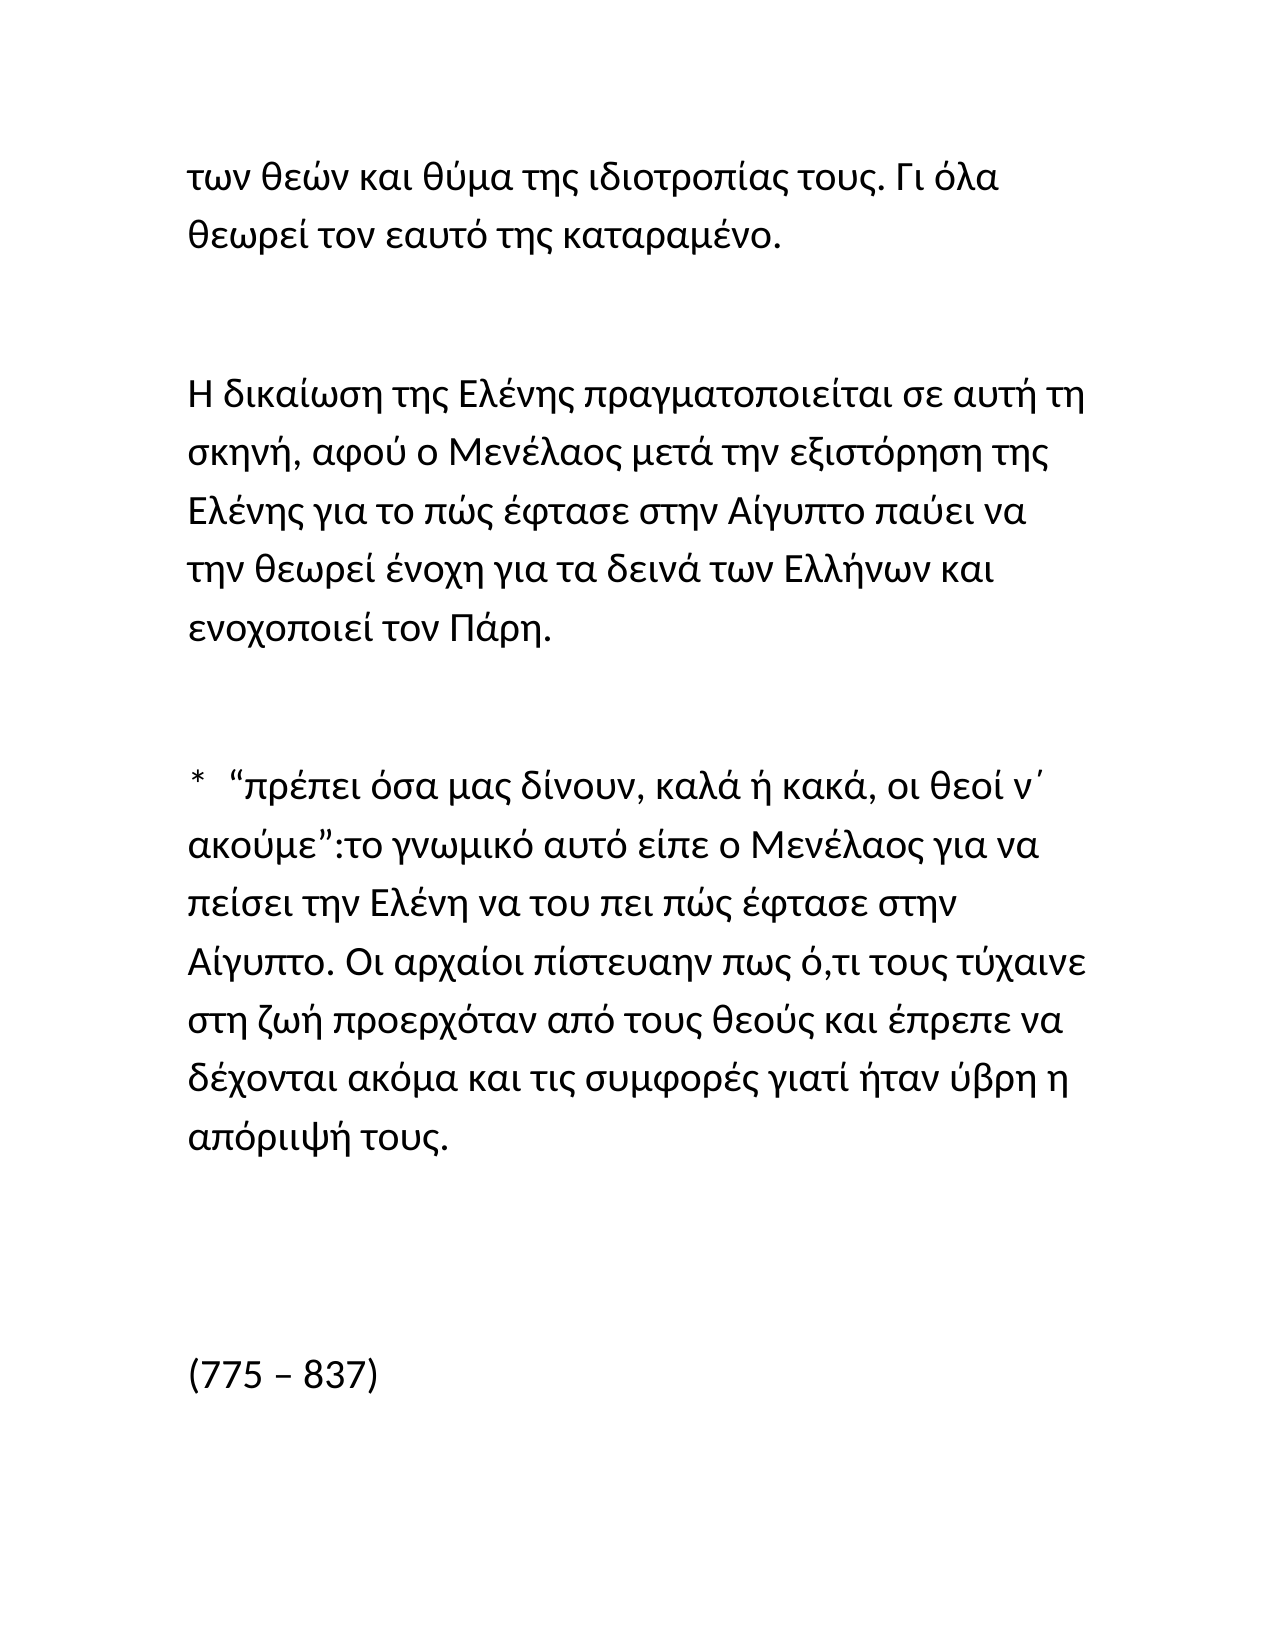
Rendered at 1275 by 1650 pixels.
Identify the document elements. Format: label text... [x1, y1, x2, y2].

text * “πρέπει όσα μας δίνουν, καλά ή κακά, οι θεοί ν΄ ακούμε”:το γνωμικό αυτό είπε ο Μενέλαος για να πείσει την Ελένη να του πει πώς έφτασε στην Αίγυπτο. Οι αρχαίοι πίστευαην πως ό,τι τους τύχαινε στη ζωή προερχόταν από τους θεούς και έπρεπε να δέχονται ακόμα και τις συμφορές γιατί ήταν ύβρη η απόριιψή τους. [187, 759, 1087, 1161]
text των θεών και θύμα της ιδιοτροπίας τους. Γι όλα θεωρεί τον εαυτό της καταραμένο. [187, 150, 1087, 259]
text (775 – 837) [187, 1348, 1087, 1398]
text Η δικαίωση της Ελένης πραγματοποιείται σε αυτή τη σκηνή, αφού ο Μενέλαος μετά την εξιστόρηση της Ελένης για το πώς έφτασε στην Αίγυπτο παύει να την θεωρεί ένοχη για τα δεινά των Ελλήνων και ενοχοποιεί τον Πάρη. [187, 367, 1087, 652]
